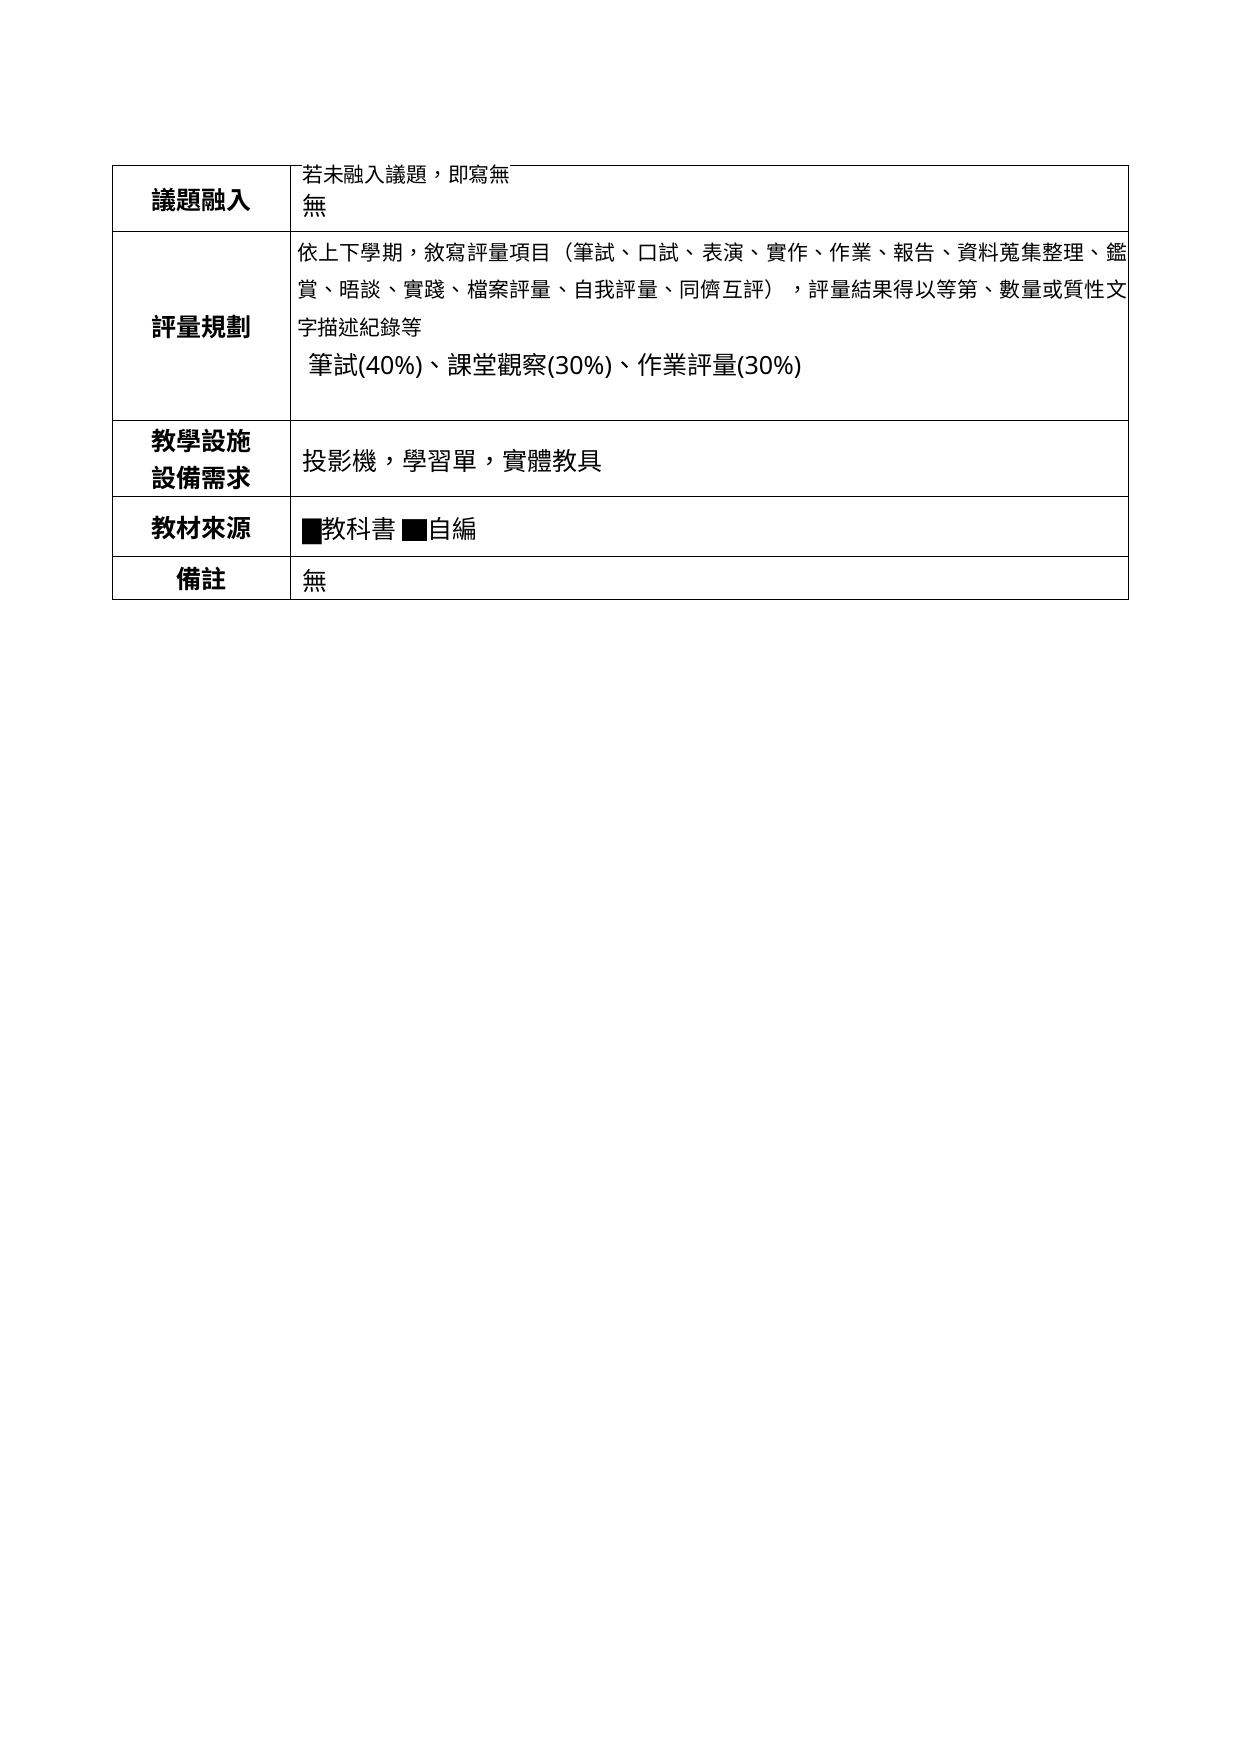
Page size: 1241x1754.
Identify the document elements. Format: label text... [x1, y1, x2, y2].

table_cell 備註 [113, 557, 290, 598]
table_cell 依上下學期，敘寫評量項目（筆試、口試、表演、實作、作業、報告、資料蒐集整理、鑑賞、晤談、實踐、檔案評量、自我評量、同儕互評），評量結果得以等第、數量或質性文字描述紀錄等 [291, 232, 1128, 420]
table_cell 評量規劃 [113, 232, 290, 420]
table_cell ▇教科書 ▇自編 [291, 497, 1128, 556]
table_cell 投影機，學習單，實體教具 [291, 421, 1128, 496]
table_cell 議題融入 [113, 166, 290, 231]
table_cell 教學設施 設備需求 [113, 421, 290, 496]
table_cell 無 [291, 557, 1128, 598]
table_header 筆試(40%)、課堂觀察(30%)、作業評量(30%) [297, 345, 884, 382]
table_cell 教材來源 [113, 497, 290, 556]
table_cell 若未融入議題，即寫無 無 [291, 166, 1128, 231]
